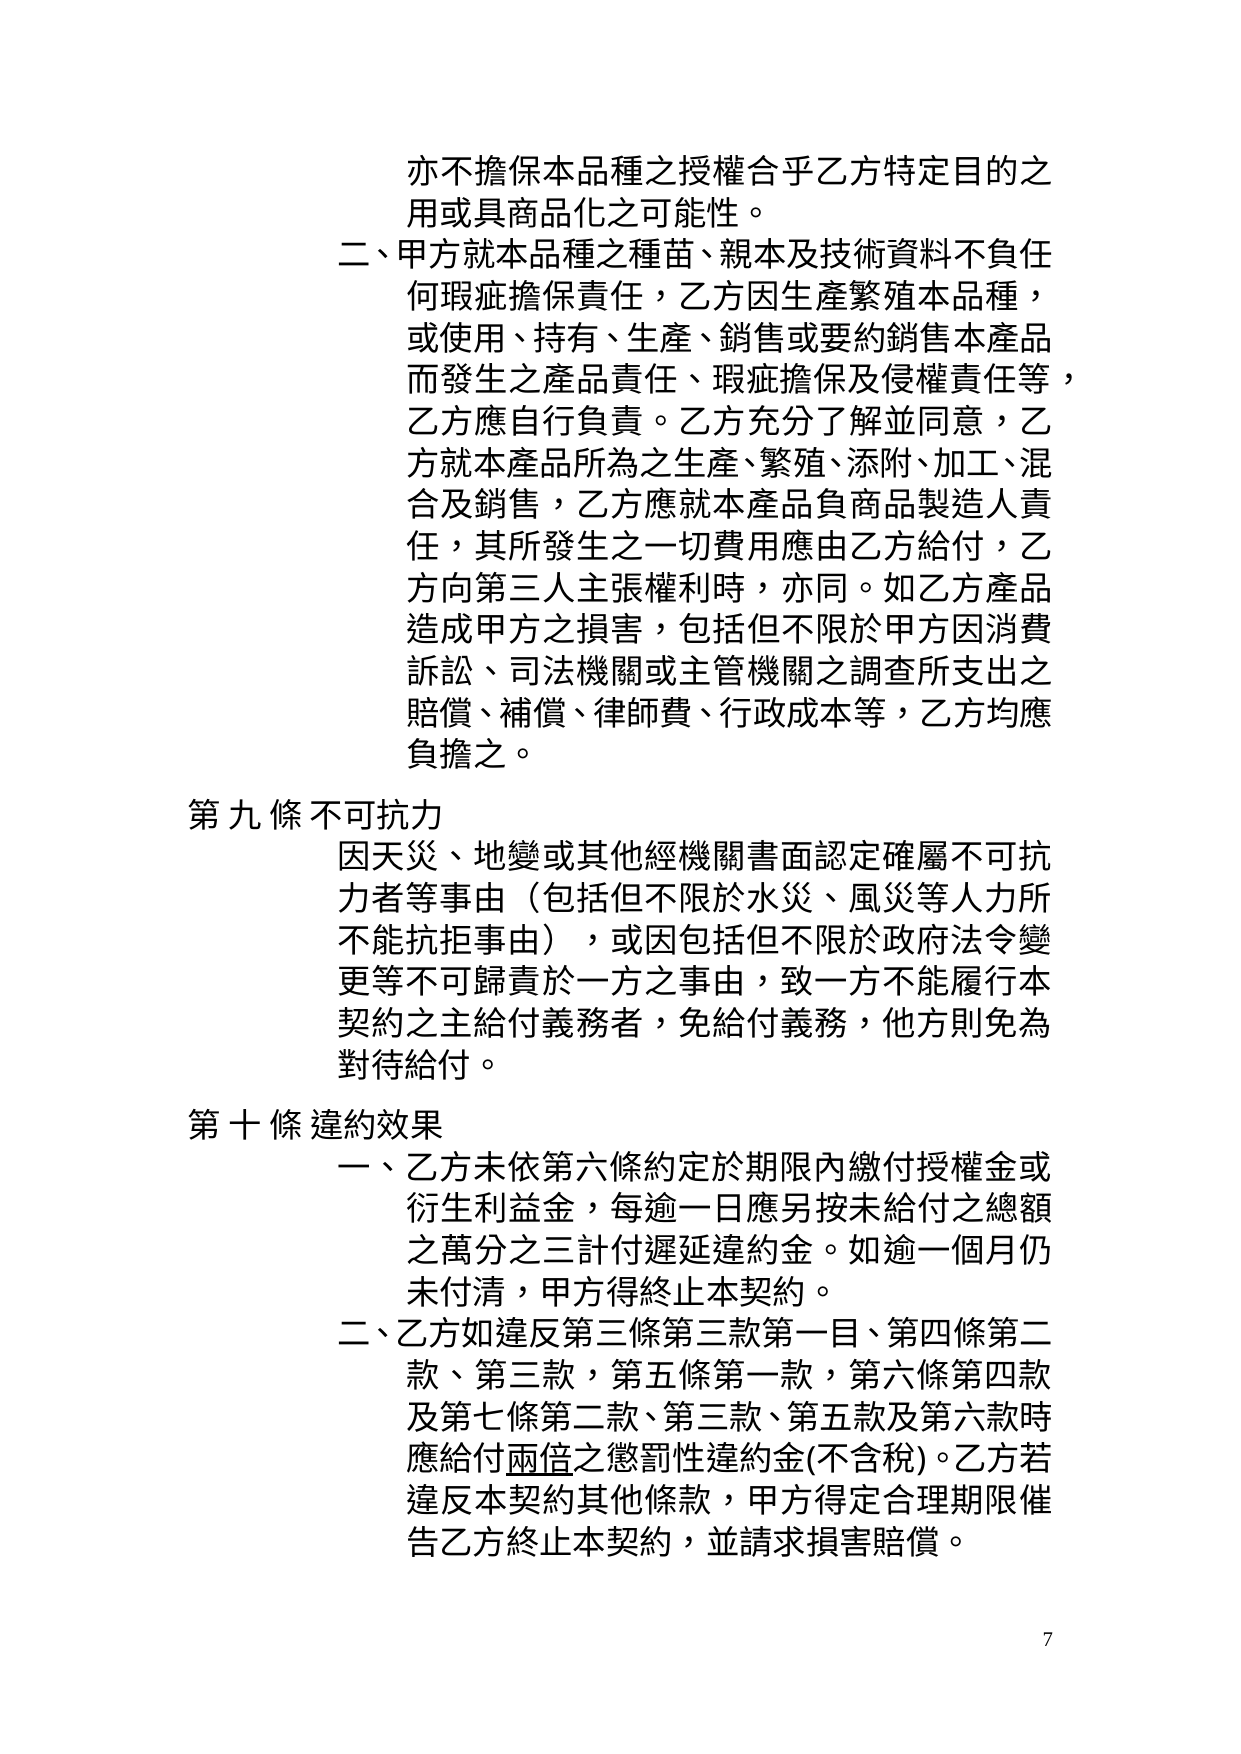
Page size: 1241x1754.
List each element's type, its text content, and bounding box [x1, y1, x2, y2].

subtitle 第 九 條 不可抗力 [187, 794, 1053, 835]
text 二、乙方如違反第三條第三款第一目、第四條第二款、第三款，第五條第一款，第六條第四款及第七條第二款、第三款、第五款及第六款時，應給付兩倍之懲罰性違約金(不含稅)。乙方若違反本契約其他條款，甲方得定合理期限催告乙方終止本契約，並請求損害賠償。 [337, 1312, 1053, 1562]
text 一、乙方未依第六條約定於期限內繳付授權金或衍生利益金，每逾一日應另按未給付之總額之萬分之三計付遲延違約金。如逾一個月仍未付清，甲方得終止本契約。 [337, 1146, 1053, 1312]
text 二、甲方就本品種之種苗、親本及技術資料不負任何瑕疵擔保責任，乙方因生產繁殖本品種，或使用、持有、生產、銷售或要約銷售本產品而發生之產品責任、瑕疵擔保及侵權責任等，乙方應自行負責。乙方充分了解並同意，乙方就本產品所為之生產、繁殖、添附、加工、混合及銷售，乙方應就本產品負商品製造人責任，其所發生之一切費用應由乙方給付，乙方向第三人主張權利時，亦同。如乙方產品造成甲方之損害，包括但不限於甲方因消費訴訟、司法機關或主管機關之調查所支出之賠償、補償、律師費、行政成本等，乙方均應負擔之。 [337, 233, 1053, 775]
text 一、本品種及其親本與栽種繁殖相關技術資料僅按其現有之狀況交付予乙方，甲方就前揭交付無庸負擔任何責任。甲方不保證提供諮詢服務後，乙方即具有生產繁殖本品種之能力；亦不擔保本品種之授權合乎乙方特定目的之用或具商品化之可能性。 [337, 150, 1053, 233]
subtitle 第 十 條 違約效果 [187, 1104, 1053, 1146]
text 因天災、地變或其他經機關書面認定確屬不可抗力者等事由（包括但不限於水災、風災等人力所不能抗拒事由），或因包括但不限於政府法令變更等不可歸責於一方之事由，致一方不能履行本契約之主給付義務者，免給付義務，他方則免為對待給付。 [337, 835, 1053, 1085]
